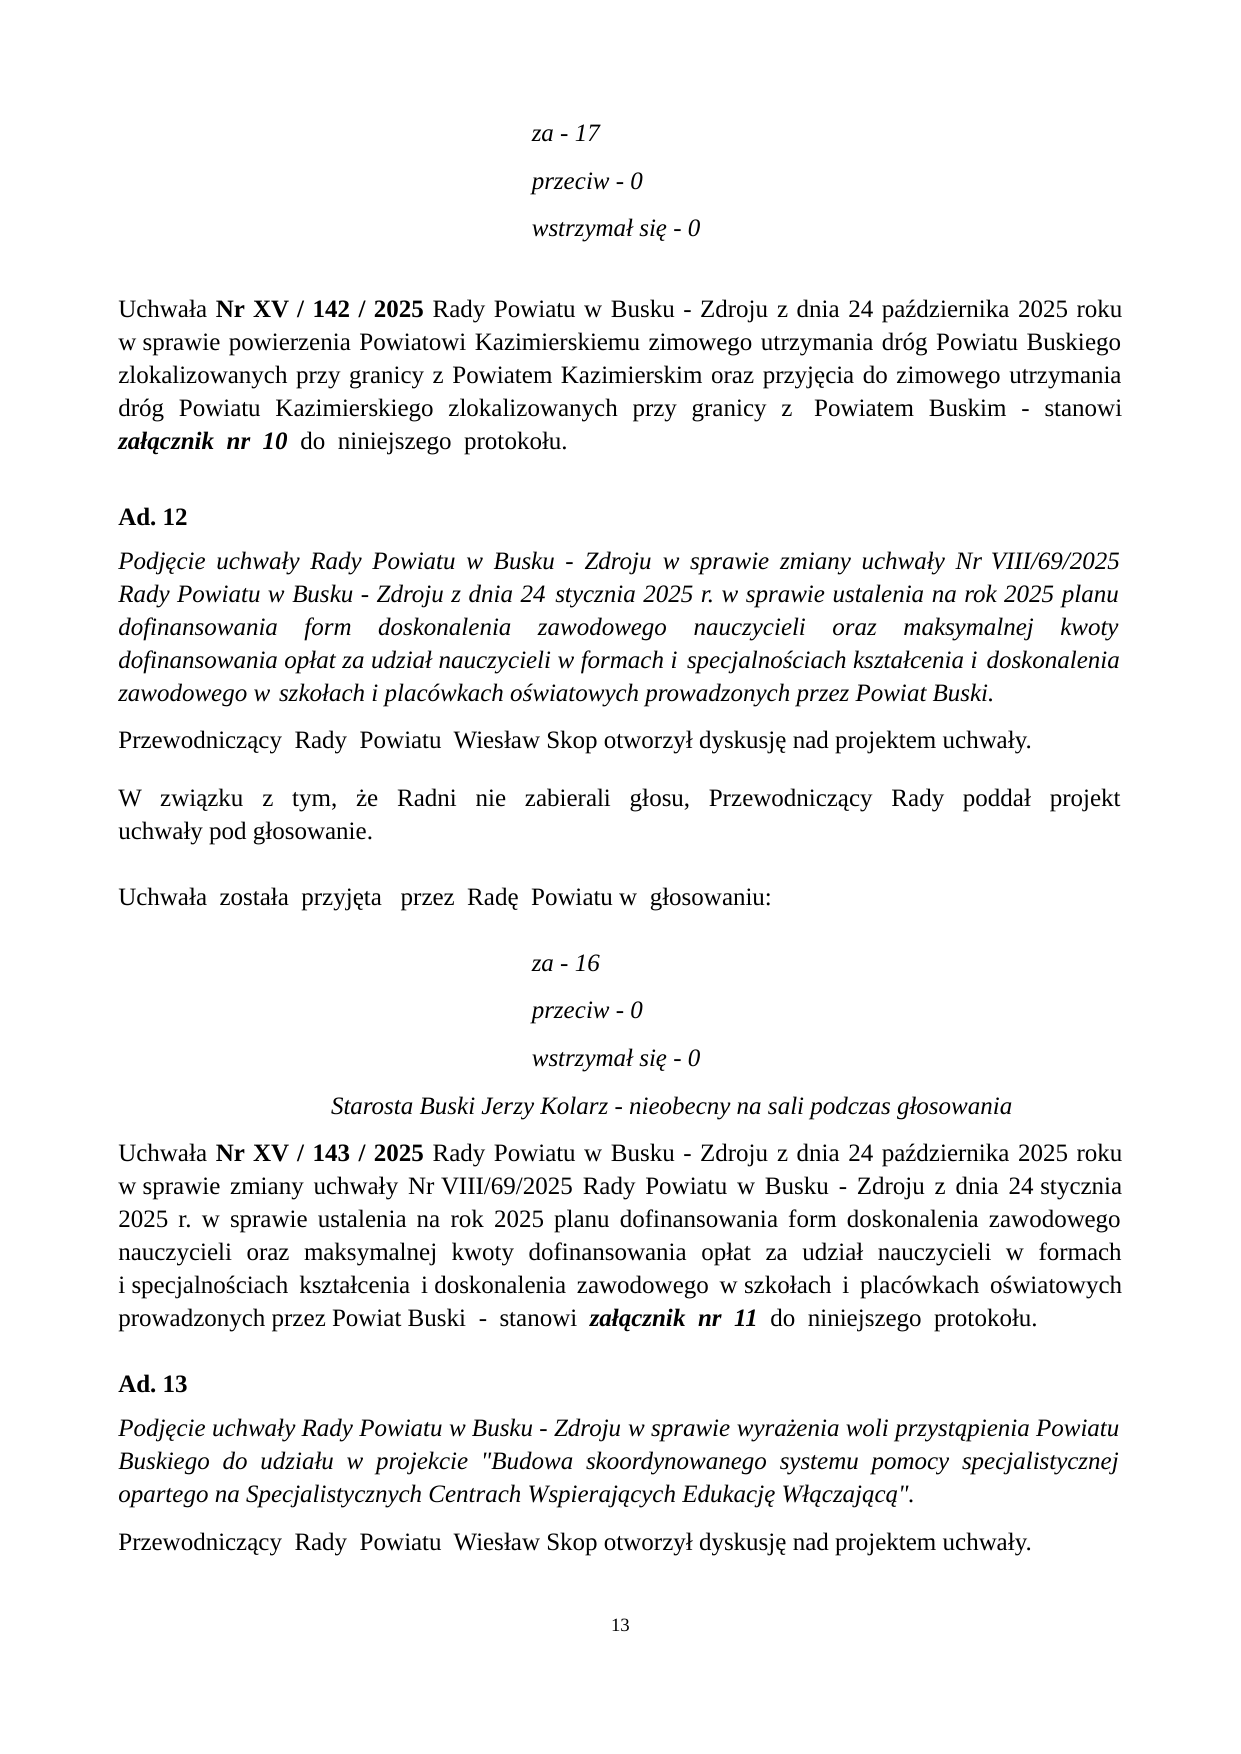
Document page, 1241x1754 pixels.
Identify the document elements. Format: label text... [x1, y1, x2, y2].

list W związku z tym, że Radni nie zabierali głosu, Przewodniczący Rady poddał projekt uchwały pod głosowanie. [118, 783, 1122, 845]
list Przewodniczący Rady Powiatu Wiesław Skop otworzył dyskusję nad projektem uchwały. [118, 1527, 1122, 1555]
list Podjęcie uchwały Rady Powiatu w Busku - Zdroju w sprawie wyrażenia woli przystąpienia Powiatu Buskiego do udziału w projekcie "Budowa skoordynowanego systemu pomocy specjalistycznej opartego na Specjalistycznych Centrach Wspierających Edukację Włączającą". [118, 1413, 1122, 1508]
list Starosta Buski Jerzy Kolarz - nieobecny na sali podczas głosowania [331, 1091, 1122, 1119]
list przeciw - 0 [532, 166, 1122, 194]
list Ad. 12 [118, 502, 1122, 531]
list Uchwała Nr XV / 142 / 2025 Rady Powiatu w Busku - Zdroju z dnia 24 października 2025 roku w sprawie powierzenia Powiatowi Kazimierskiemu zimowego utrzymania dróg Powiatu Buskiego zlokalizowanych przy granicy z Powiatem Kazimierskim oraz przyjęcia do zimowego utrzymania dróg Powiatu Kazimierskiego zlokalizowanych przy granicy z Powiatem Buskim - stanowi załącznik nr 10 do niniejszego protokołu. [118, 294, 1122, 455]
list Przewodniczący Rady Powiatu Wiesław Skop otworzył dyskusję nad projektem uchwały. [118, 725, 1122, 754]
list Uchwała Nr XV / 143 / 2025 Rady Powiatu w Busku - Zdroju z dnia 24 października 2025 roku w sprawie zmiany uchwały Nr VIII/69/2025 Rady Powiatu w Busku - Zdroju z dnia 24 stycznia 2025 r. w sprawie ustalenia na rok 2025 planu dofinansowania form doskonalenia zawodowego nauczycieli oraz maksymalnej kwoty dofinansowania opłat za udział nauczycieli w formach i specjalnościach kształcenia i doskonalenia zawodowego w szkołach i placówkach oświatowych prowadzonych przez Powiat Buski - stanowi załącznik nr 11 do niniejszego protokołu. [83, 1138, 1122, 1332]
list wstrzymał się - 0 [532, 213, 1122, 242]
list przeciw - 0 [532, 996, 1122, 1024]
list Ad. 13 [118, 1369, 1122, 1398]
list Uchwała została przyjęta przez Radę Powiatu w głosowaniu: [118, 882, 1122, 911]
list Podjęcie uchwały Rady Powiatu w Busku - Zdroju w sprawie zmiany uchwały Nr VIII/69/2025 Rady Powiatu w Busku - Zdroju z dnia 24 stycznia 2025 r. w sprawie ustalenia na rok 2025 planu dofinansowania form doskonalenia zawodowego nauczycieli oraz maksymalnej kwoty dofinansowania opłat za udział nauczycieli w formach i specjalnościach kształcenia i doskonalenia zawodowego w szkołach i placówkach oświatowych prowadzonych przez Powiat Buski. [118, 546, 1122, 707]
list za - 17 [532, 118, 1122, 147]
list za - 16 [532, 948, 1122, 977]
list wstrzymał się - 0 [532, 1043, 1122, 1072]
